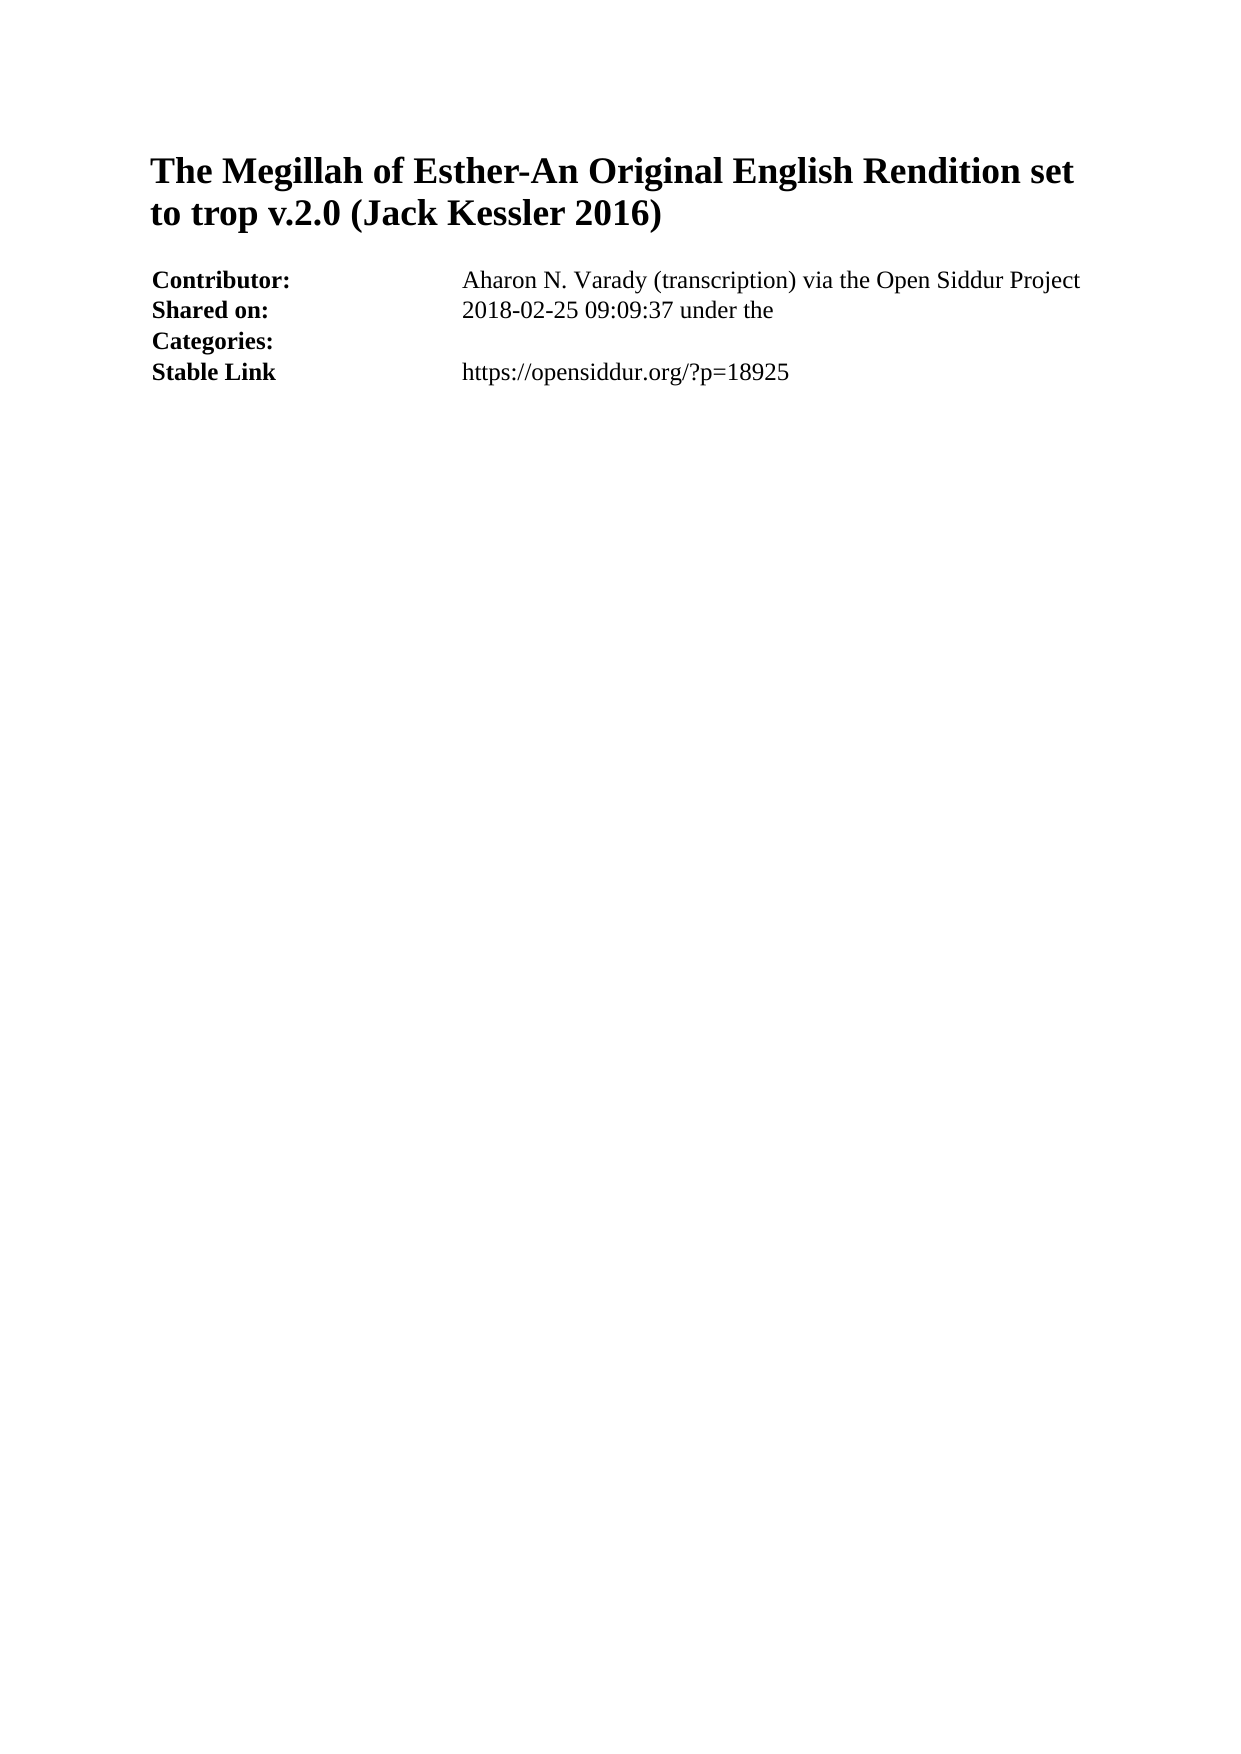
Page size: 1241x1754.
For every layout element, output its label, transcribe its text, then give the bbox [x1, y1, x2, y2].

table_cell [460, 326, 1090, 357]
table_cell https://opensiddur.org/?p=18925 [460, 357, 1090, 388]
table_cell Shared on: [150, 295, 460, 326]
table_header Aharon N. Varady (transcription) via the Open Siddur Project [460, 264, 1090, 295]
table_cell Categories: [150, 326, 460, 357]
table_header Contributor: [150, 264, 460, 295]
table_cell 2018-02-25 09:09:37 under the [460, 295, 1090, 326]
table_cell Stable Link [150, 357, 460, 388]
subtitle The Megillah of Esther-An Original English Rendition set to trop v.2.0 (Jack Kessler 2016) [150, 150, 1090, 233]
